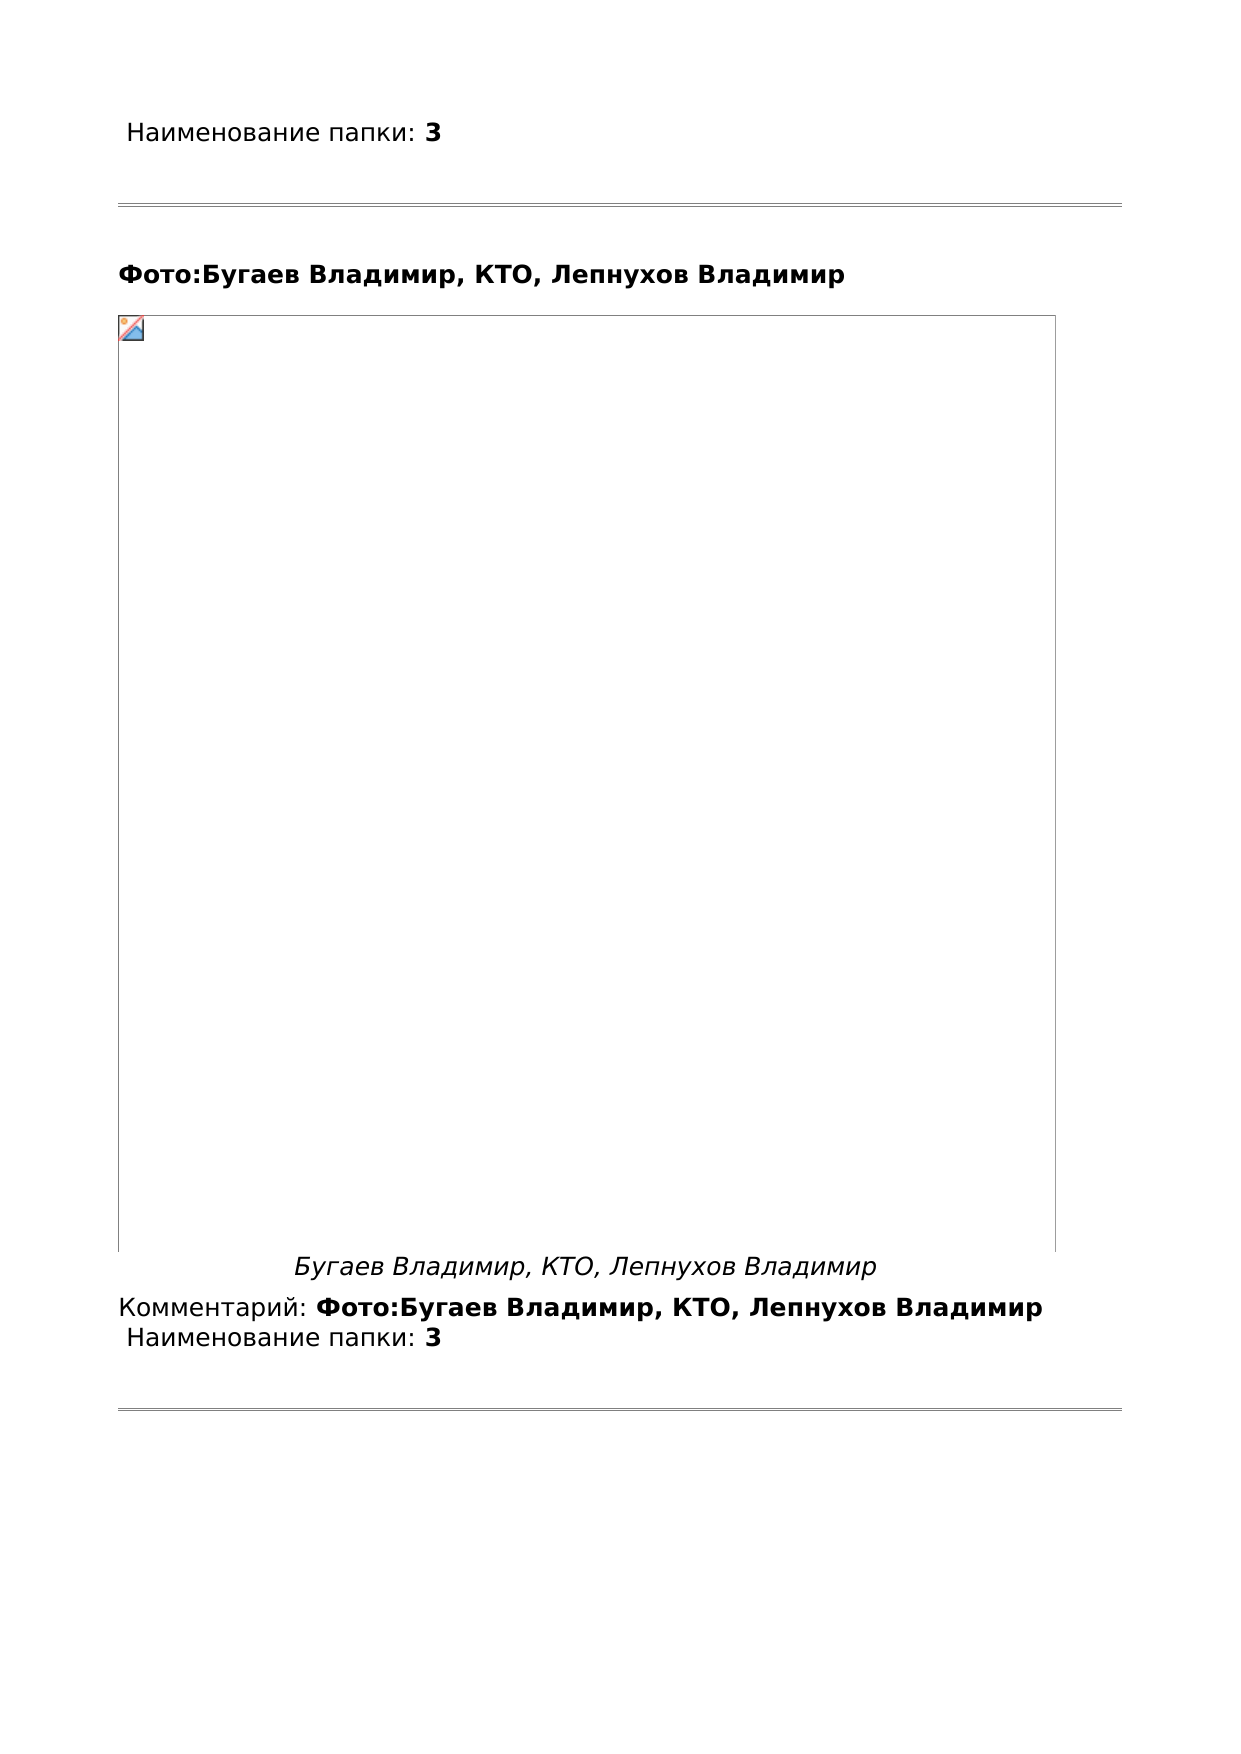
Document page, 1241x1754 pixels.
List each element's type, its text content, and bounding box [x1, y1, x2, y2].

subtitle Фото:Бугаев Владимир, КТО, Лепнухов Владимир [118, 260, 1122, 289]
text Комментарий: Фото:Бугаев Владимир, КТО, Лепнухов Владимир Наименование папки: 3 [118, 1294, 1122, 1381]
text Наименование папки: 3 [118, 118, 1122, 176]
text Бугаев Владимир, КТО, Лепнухов Владимир [118, 316, 1056, 1281]
